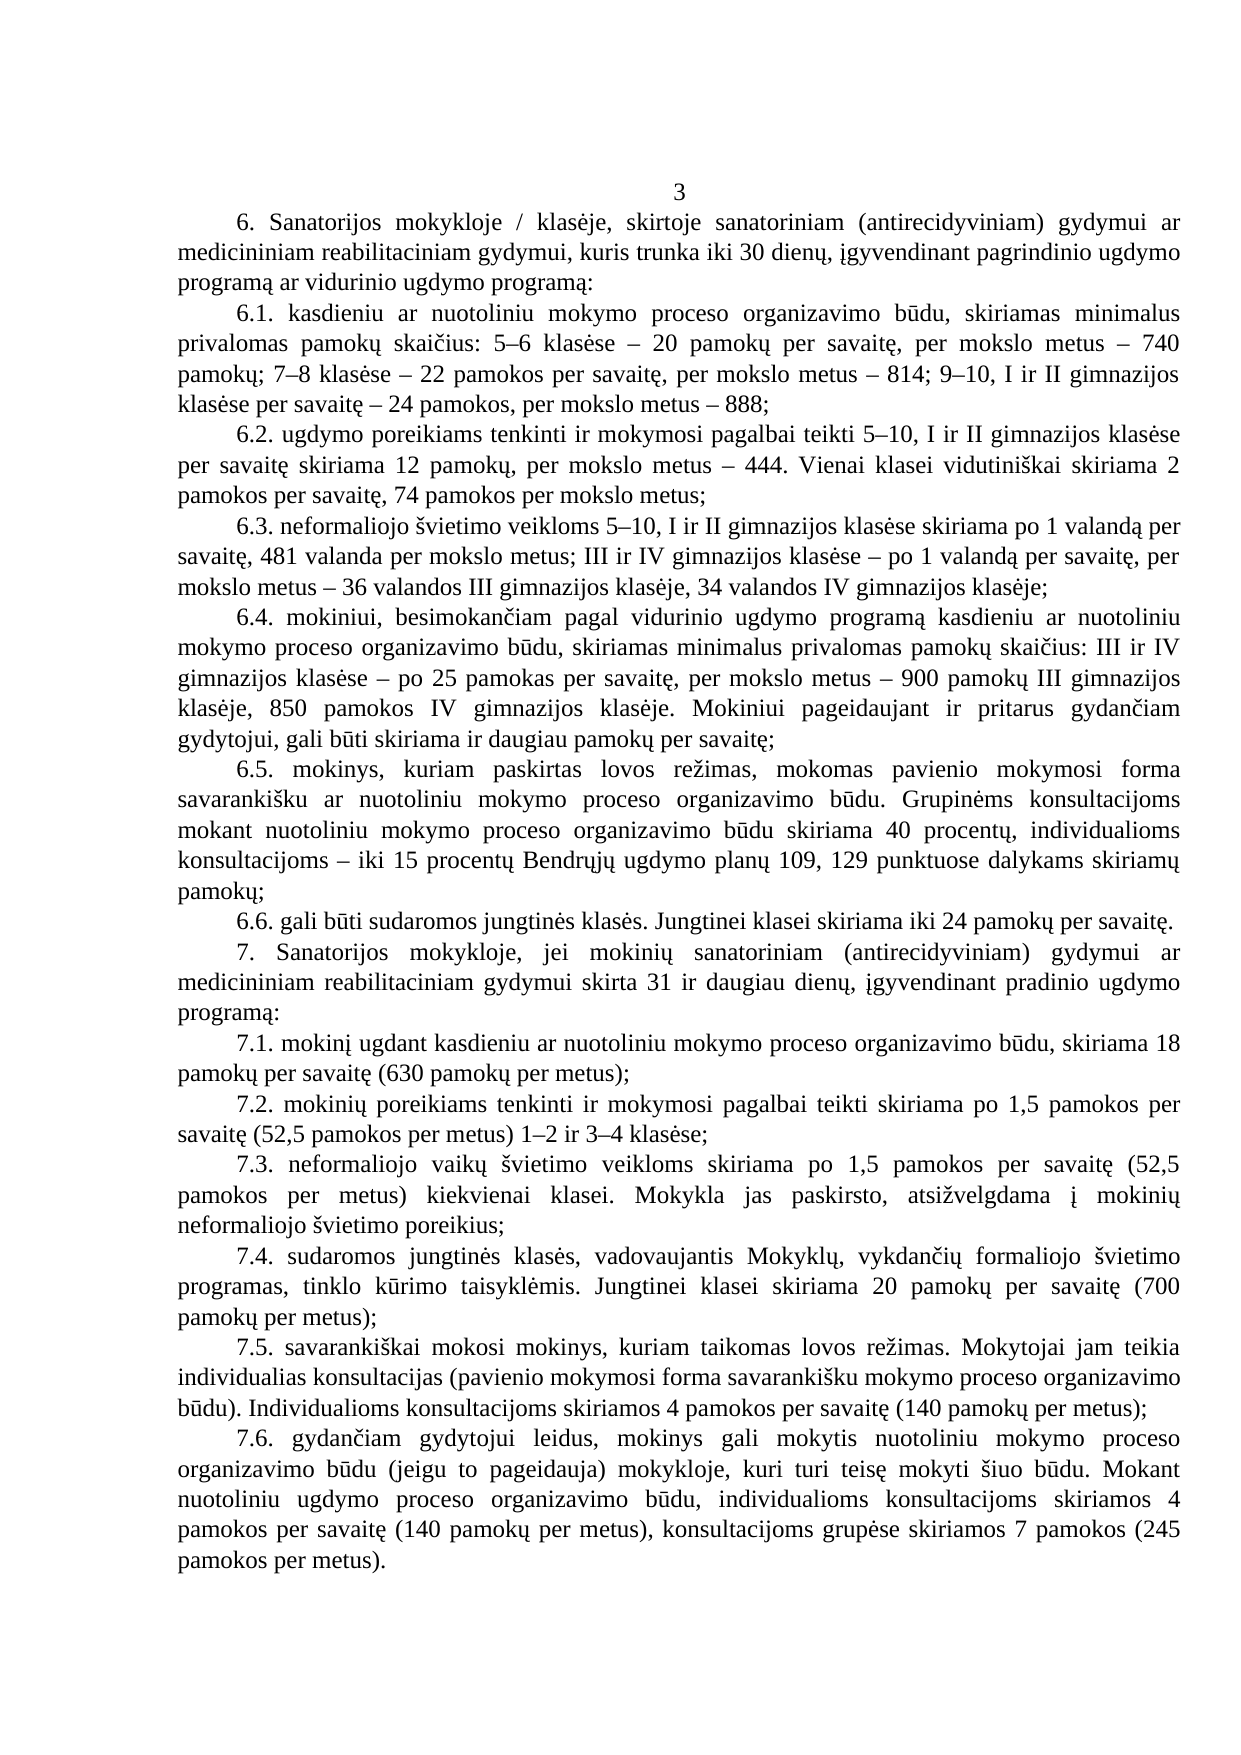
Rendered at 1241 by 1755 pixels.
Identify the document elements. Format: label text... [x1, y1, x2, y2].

text 7.4. sudaromos jungtinės klasės, vadovaujantis Mokyklų, vykdančių formaliojo švietimo programas, tinklo kūrimo taisyklėmis. Jungtinei klasei skiriama 20 pamokų per savaitę (700 pamokų per metus); [177, 1241, 1181, 1330]
text 6. Sanatorijos mokykloje / klasėje, skirtoje sanatoriniam (antirecidyviniam) gydymui ar medicininiam reabilitaciniam gydymui, kuris trunka iki 30 dienų, įgyvendinant pagrindinio ugdymo programą ar vidurinio ugdymo programą: [177, 207, 1181, 296]
text 7.2. mokinių poreikiams tenkinti ir mokymosi pagalbai teikti skiriama po 1,5 pamokos per savaitę (52,5 pamokos per metus) 1–2 ir 3–4 klasėse; [177, 1089, 1181, 1148]
text 6.4. mokiniui, besimokančiam pagal vidurinio ugdymo programą kasdieniu ar nuotoliniu mokymo proceso organizavimo būdu, skiriamas minimalus privalomas pamokų skaičius: III ir IV gimnazijos klasėse – po 25 pamokas per savaitę, per mokslo metus – 900 pamokų III gimnazijos klasėje, 850 pamokos IV gimnazijos klasėje. Mokiniui pageidaujant ir pritarus gydančiam gydytojui, gali būti skiriama ir daugiau pamokų per savaitę; [177, 602, 1181, 752]
text 6.3. neformaliojo švietimo veikloms 5–10, I ir II gimnazijos klasėse skiriama po 1 valandą per savaitę, 481 valanda per mokslo metus; III ir IV gimnazijos klasėse – po 1 valandą per savaitę, per mokslo metus – 36 valandos III gimnazijos klasėje, 34 valandos IV gimnazijos klasėje; [177, 511, 1181, 600]
text 7.1. mokinį ugdant kasdieniu ar nuotoliniu mokymo proceso organizavimo būdu, skiriama 18 pamokų per savaitę (630 pamokų per metus); [177, 1028, 1181, 1087]
text 7. Sanatorijos mokykloje, jei mokinių sanatoriniam (antirecidyviniam) gydymui ar medicininiam reabilitaciniam gydymui skirta 31 ir daugiau dienų, įgyvendinant pradinio ugdymo programą: [177, 937, 1181, 1026]
text 6.6. gali būti sudaromos jungtinės klasės. Jungtinei klasei skiriama iki 24 pamokų per savaitę. [177, 906, 1181, 935]
text 6.5. mokinys, kuriam paskirtas lovos režimas, mokomas pavienio mokymosi forma savarankišku ar nuotoliniu mokymo proceso organizavimo būdu. Grupinėms konsultacijoms mokant nuotoliniu mokymo proceso organizavimo būdu skiriama 40 procentų, individualioms konsultacijoms – iki 15 procentų Bendrųjų ugdymo planų 109, 129 punktuose dalykams skiriamų pamokų; [177, 754, 1181, 904]
text 7.5. savarankiškai mokosi mokinys, kuriam taikomas lovos režimas. Mokytojai jam teikia individualias konsultacijas (pavienio mokymosi forma savarankišku mokymo proceso organizavimo būdu). Individualioms konsultacijoms skiriamos 4 pamokos per savaitę (140 pamokų per metus); [177, 1332, 1181, 1422]
text 6.1. kasdieniu ar nuotoliniu mokymo proceso organizavimo būdu, skiriamas minimalus privalomas pamokų skaičius: 5–6 klasėse – 20 pamokų per savaitę, per mokslo metus – 740 pamokų; 7–8 klasėse – 22 pamokos per savaitę, per mokslo metus – 814; 9–10, I ir II gimnazijos klasėse per savaitę – 24 pamokos, per mokslo metus – 888; [177, 298, 1181, 418]
text 6.2. ugdymo poreikiams tenkinti ir mokymosi pagalbai teikti 5–10, I ir II gimnazijos klasėse per savaitę skiriama 12 pamokų, per mokslo metus – 444. Vienai klasei vidutiniškai skiriama 2 pamokos per savaitę, 74 pamokos per mokslo metus; [177, 419, 1181, 509]
text 7.3. neformaliojo vaikų švietimo veikloms skiriama po 1,5 pamokos per savaitę (52,5 pamokos per metus) kiekvienai klasei. Mokykla jas paskirsto, atsižvelgdama į mokinių neformaliojo švietimo poreikius; [177, 1149, 1181, 1239]
text 7.6. gydančiam gydytojui leidus, mokinys gali mokytis nuotoliniu mokymo proceso organizavimo būdu (jeigu to pageidauja) mokykloje, kuri turi teisę mokyti šiuo būdu. Mokant nuotoliniu ugdymo proceso organizavimo būdu, individualioms konsultacijoms skiriamos 4 pamokos per savaitę (140 pamokų per metus), konsultacijoms grupėse skiriamos 7 pamokos (245 pamokos per metus). [177, 1423, 1181, 1574]
